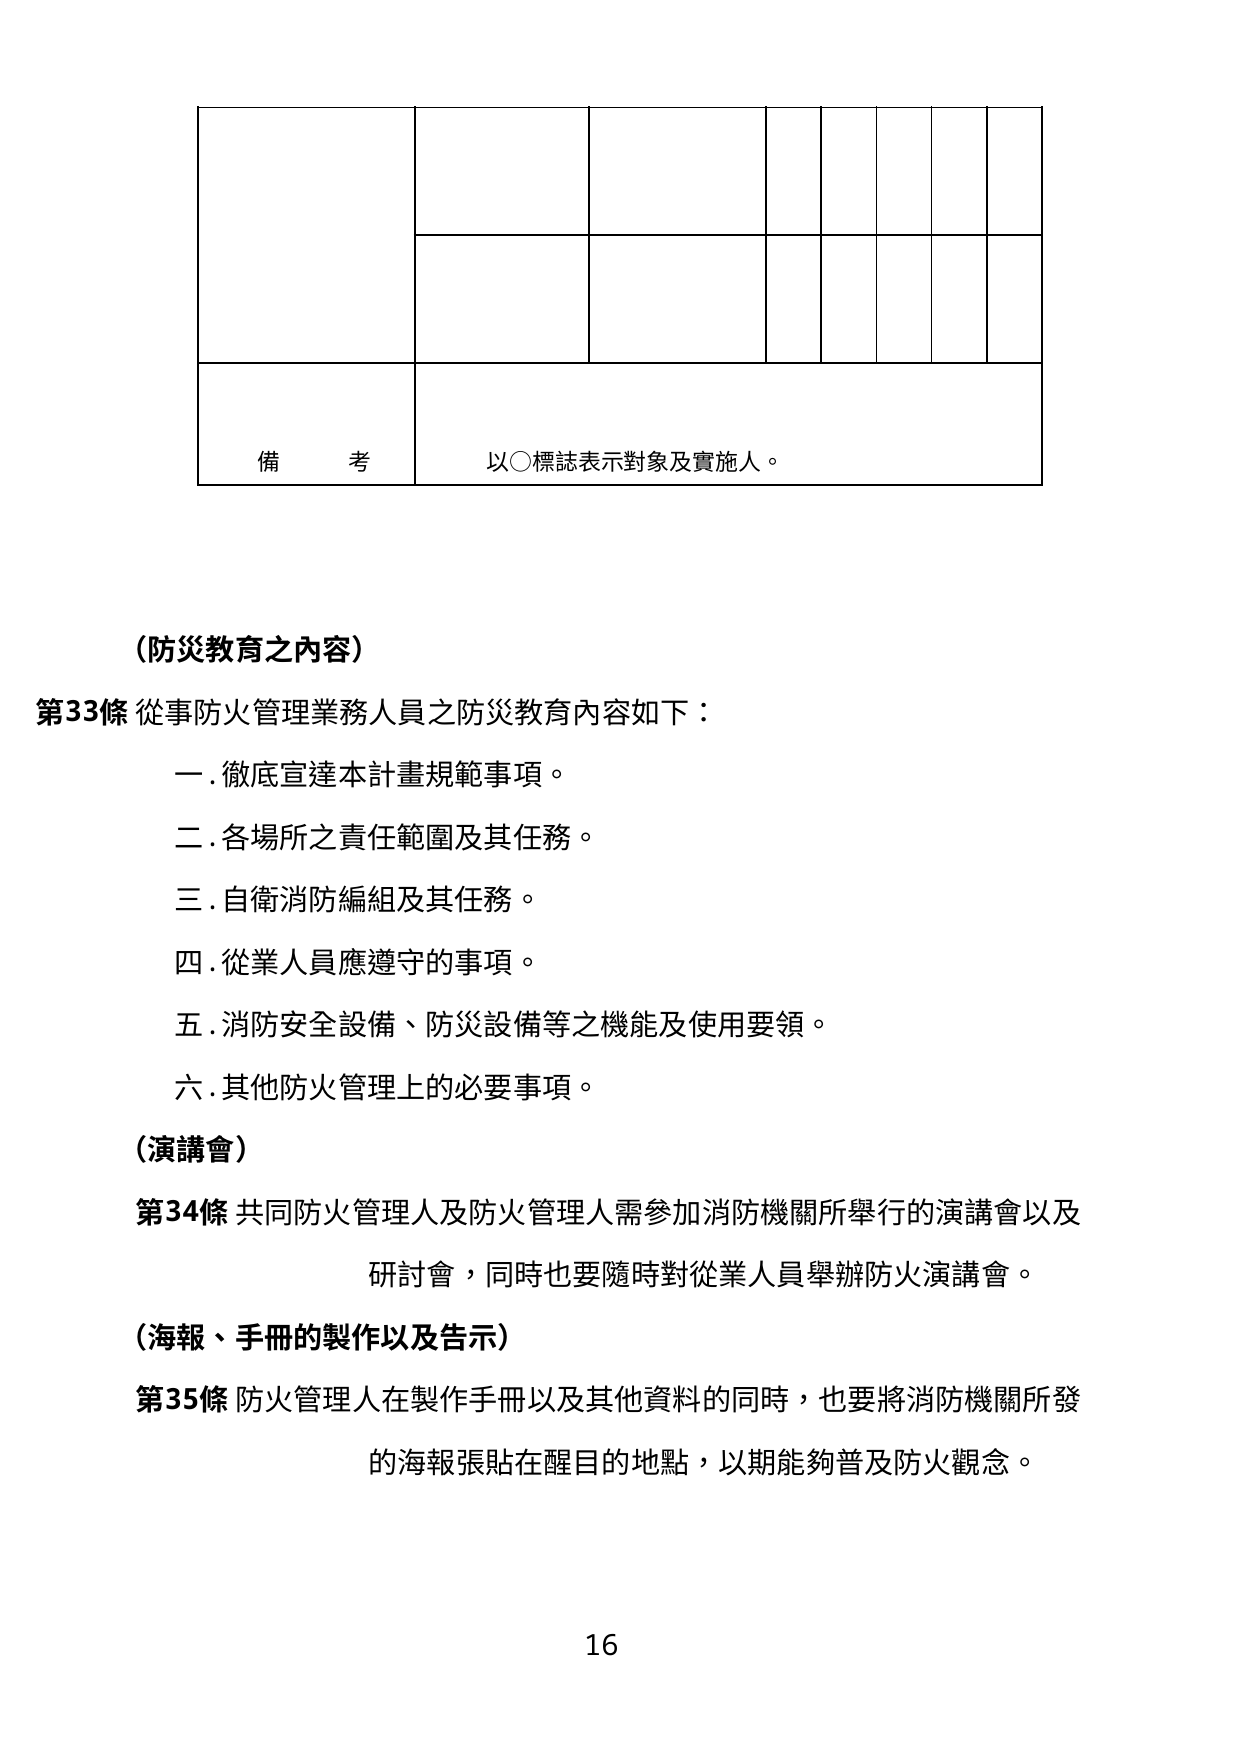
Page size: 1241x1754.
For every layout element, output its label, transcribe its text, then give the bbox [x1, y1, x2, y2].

table_cell [932, 236, 986, 362]
table_cell [932, 108, 986, 234]
table_cell [877, 236, 931, 362]
text 三.自衛消防編組及其任務。 [174, 856, 1088, 919]
table_cell [877, 108, 931, 234]
table_cell [988, 236, 1041, 362]
text 二.各場所之責任範圍及其任務。 [174, 794, 1088, 856]
table_cell [416, 236, 588, 362]
table_cell [416, 108, 588, 234]
list 共同防火管理人及防火管理人需參加消防機關所舉行的演講會以及研討會，同時也要隨時對從業人員舉辦防火演講會。 [135, 1169, 1088, 1294]
table_cell [988, 108, 1041, 234]
table_cell [590, 236, 765, 362]
text 一.徹底宣達本計畫規範事項。 [174, 731, 1088, 794]
list 防火管理人在製作手冊以及其他資料的同時，也要將消防機關所發的海報張貼在醒目的地點，以期能夠普及防火觀念。 [135, 1356, 1088, 1481]
table_cell [767, 236, 820, 362]
text 五.消防安全設備、防災設備等之機能及使用要領。 [174, 981, 1088, 1044]
text （演講會） [118, 1106, 1138, 1169]
table_cell [590, 108, 765, 234]
table_cell [767, 108, 820, 234]
text （防災教育之內容） [118, 606, 1138, 669]
table_cell [199, 108, 414, 362]
list 從事防火管理業務人員之防災教育內容如下： [35, 669, 1088, 731]
table_cell 以○標誌表示對象及實施人。 [416, 364, 1041, 484]
text （海報、手冊的製作以及告示） [118, 1294, 1138, 1356]
table_cell 備 考 [199, 364, 414, 484]
table_cell [822, 108, 876, 234]
text 四.從業人員應遵守的事項。 [174, 919, 1088, 981]
text 六.其他防火管理上的必要事項。 [174, 1044, 1088, 1106]
table_cell [822, 236, 876, 362]
